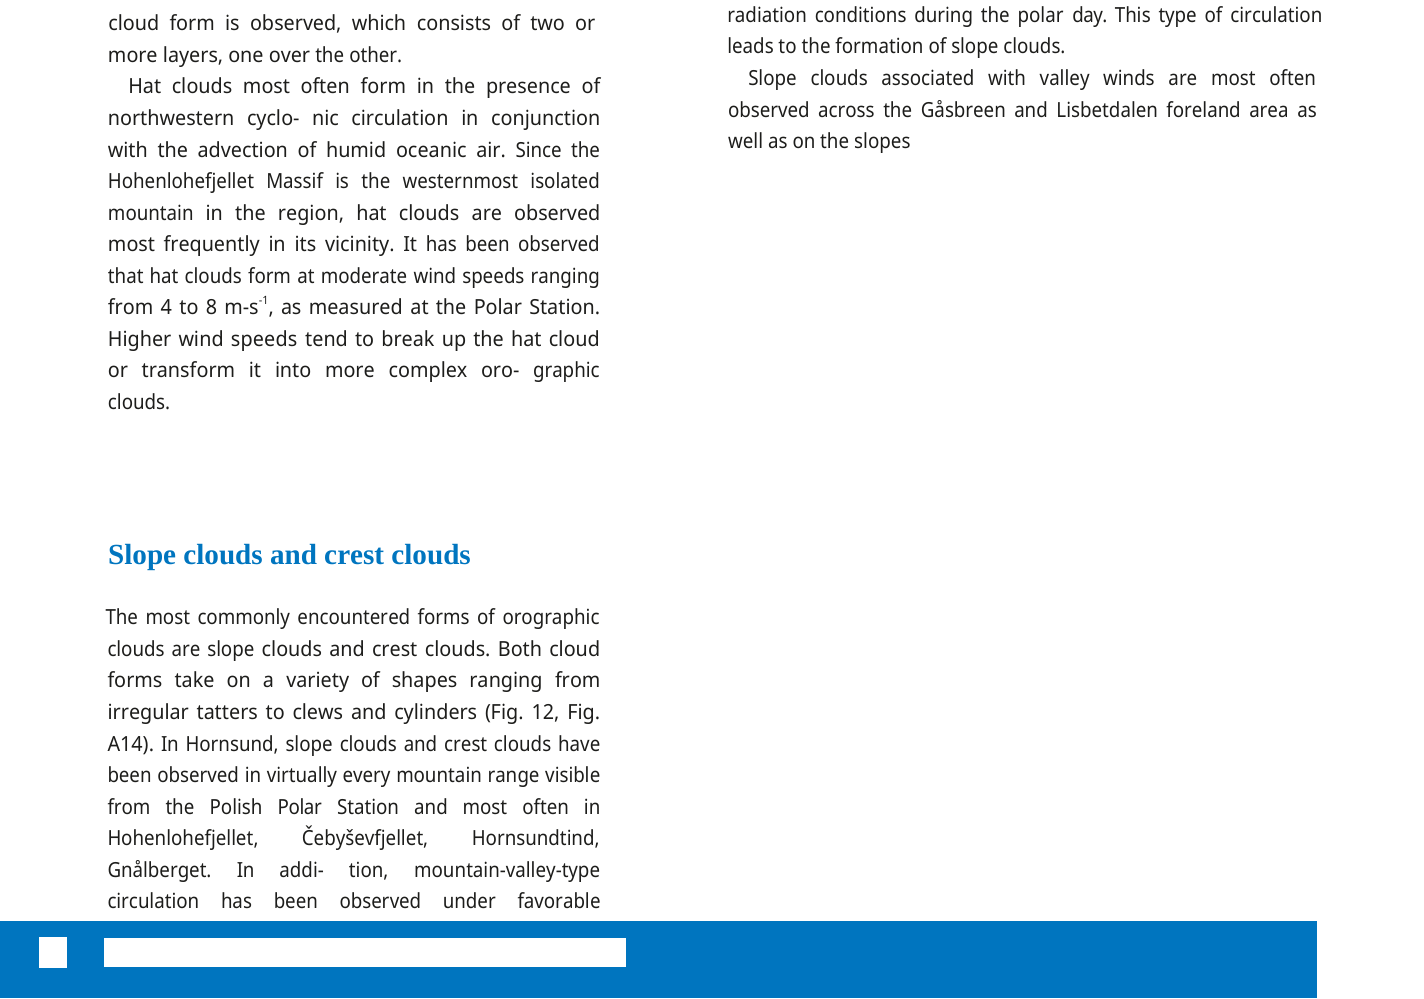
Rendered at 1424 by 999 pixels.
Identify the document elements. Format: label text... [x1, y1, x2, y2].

text Hat clouds most often form in the presence of northwestern cyclo- nic circulation in conjunction with the advection of humid oceanic air. Since the Hohenlohefjellet Massif is the westernmost isolated mountain in the region, hat clouds are observed most frequently in its vicinity. It has been observed that hat clouds form at moderate wind speeds ranging from 4 to 8 m-s-1, as measured at the Polar Station. Higher wind speeds tend to break up the hat cloud or transform it into more complex oro- graphic clouds. [108, 72, 600, 416]
text The most commonly encountered forms of orographic clouds are slope clouds and crest clouds. Both cloud forms take on a variety of shapes ranging from irregular tatters to clews and cylinders (Fig. 12, Fig. A14). In Hornsund, slope clouds and crest clouds have been observed in virtually every mountain range visible from the Polish Polar Station and most often in Hohenlohefjellet, Čebyševfjellet, Hornsundtind, Gnålberget. In addi- tion, mountain-valley-type circulation has been observed under favorable [105, 602, 600, 915]
text cloud form is observed, which consists of two or more layers, one over the other. [108, 8, 596, 68]
subtitle Slope clouds and crest clouds [108, 537, 702, 571]
text radiation conditions during the polar day. This type of circulation leads to the formation of slope clouds. [725, 0, 1322, 60]
text Slope clouds associated with valley winds are most often observed across the Gåsbreen and Lisbetdalen foreland area as well as on the slopes [728, 63, 1317, 155]
